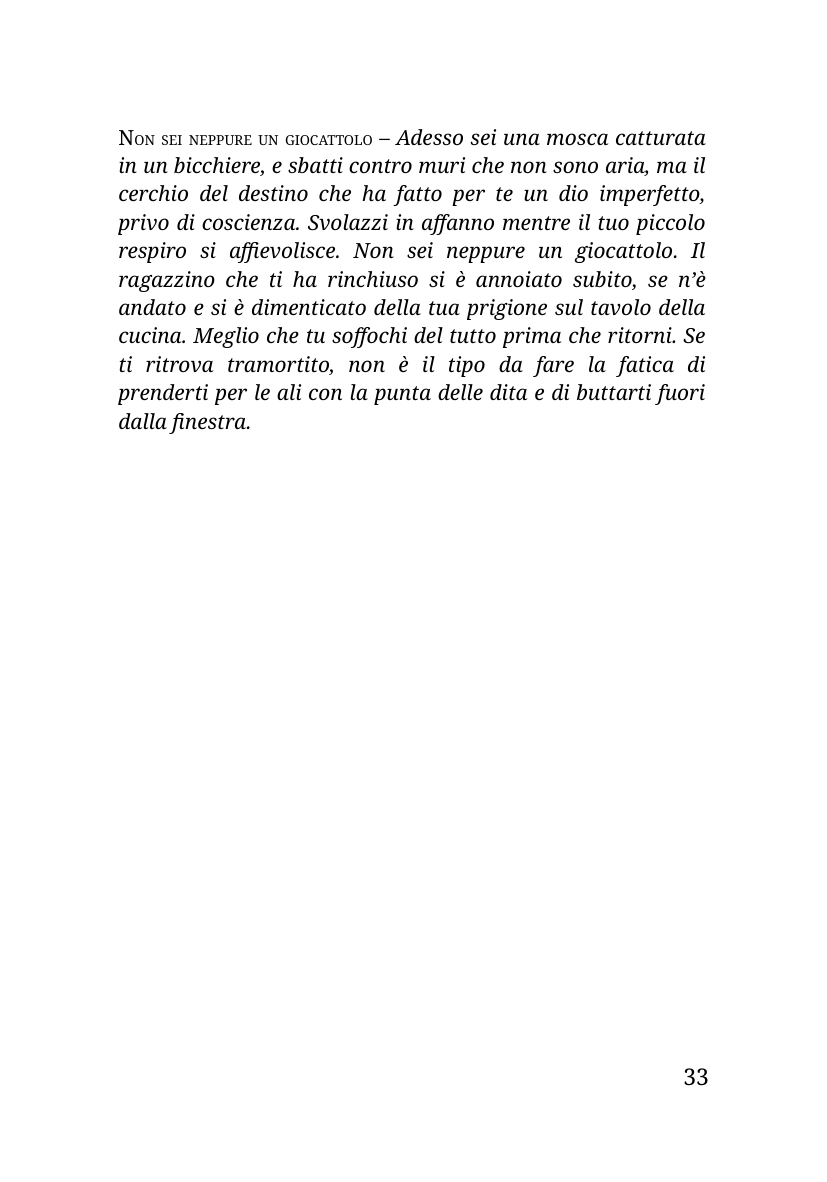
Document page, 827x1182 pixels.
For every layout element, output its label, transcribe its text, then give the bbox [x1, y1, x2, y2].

text Non sei neppure un giocattolo – Adesso sei una mosca catturata in un bicchiere, e sbatti contro muri che non sono aria, ma il cerchio del destino che ha fatto per te un dio imperfetto, privo di coscienza. Svolazzi in affanno mentre il tuo piccolo respiro si affievolisce. Non sei neppure un giocattolo. Il ragazzino che ti ha rinchiuso si è annoiato subito, se n’è andato e si è dimenticato della tua prigione sul tavolo della cucina. Meglio che tu soffochi del tutto prima che ritorni. Se ti ritrova tramortito, non è il tipo da fare la fatica di prenderti per le ali con la punta delle dita e di buttarti fuori dalla finestra. [118, 123, 709, 435]
